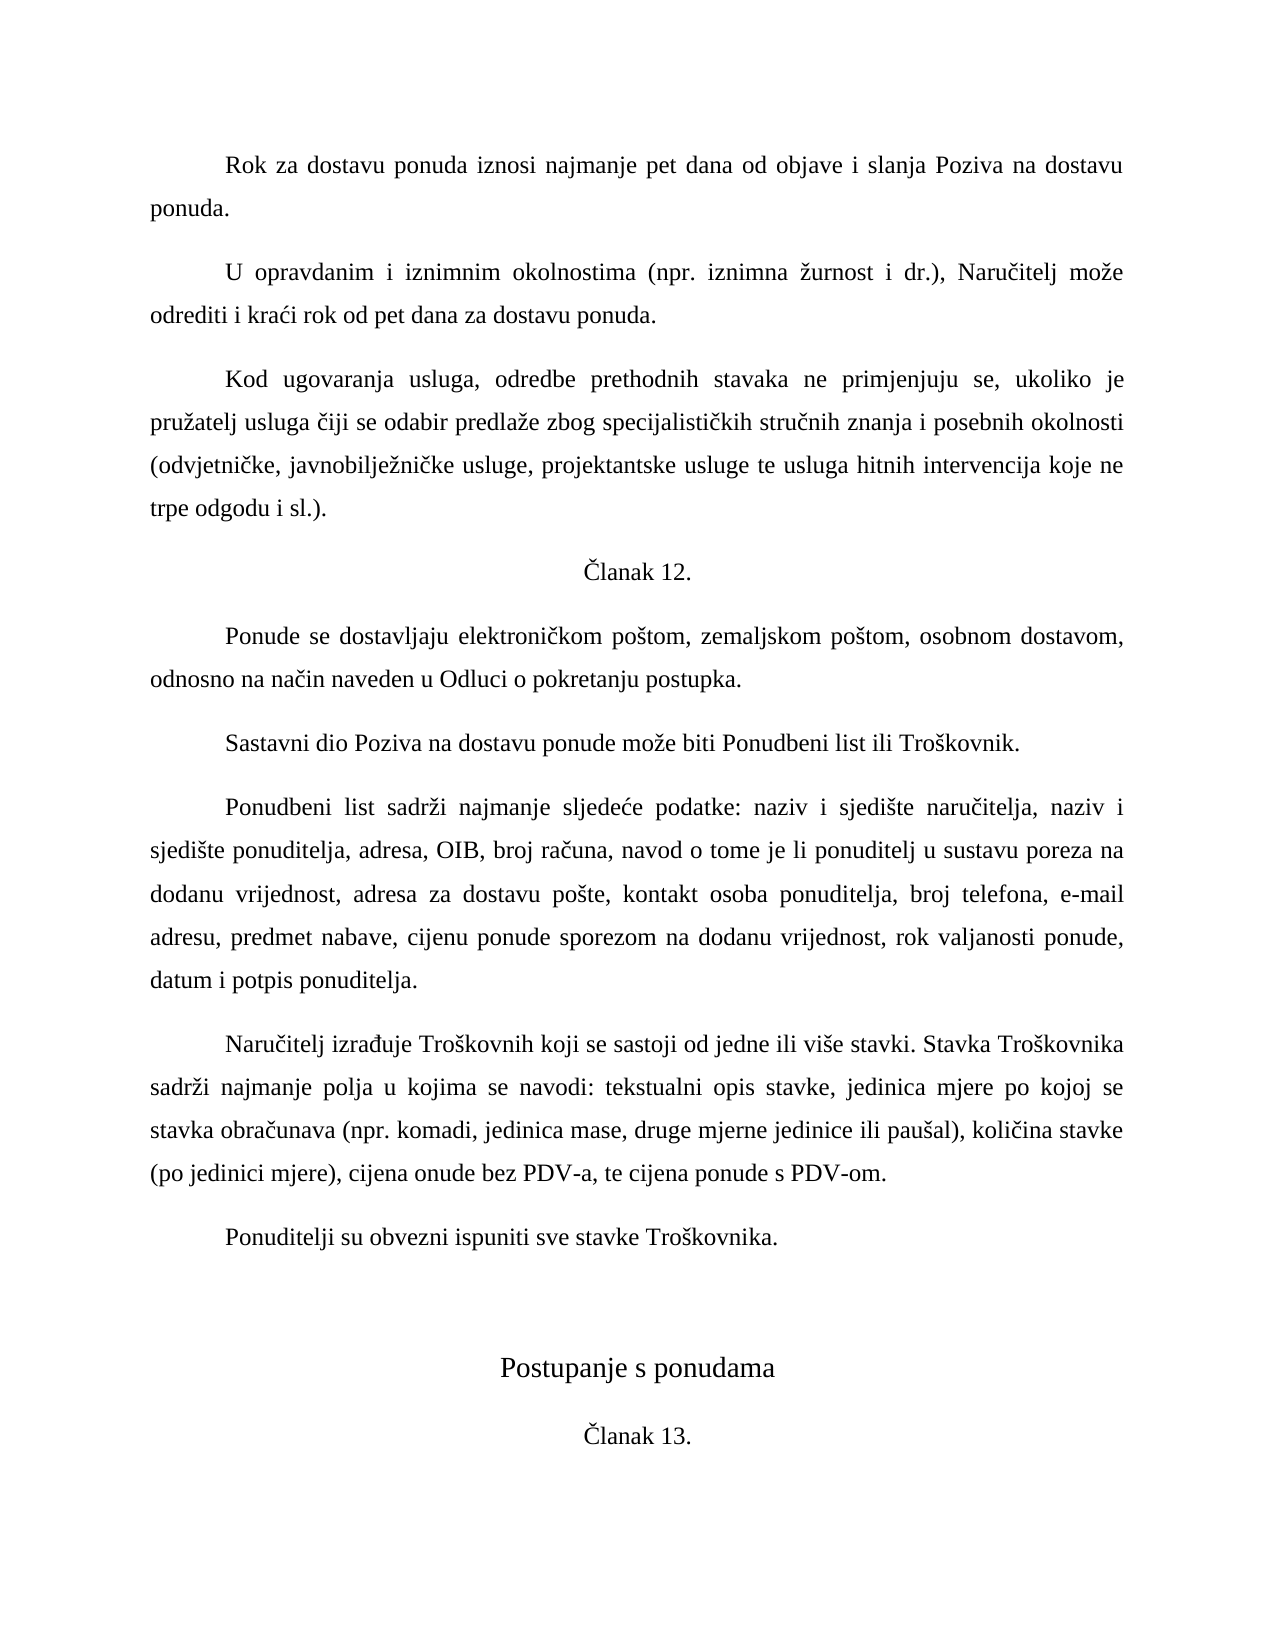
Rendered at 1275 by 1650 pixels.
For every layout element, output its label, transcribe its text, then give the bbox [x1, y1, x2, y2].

text Sastavni dio Poziva na dostavu ponude može biti Ponudbeni list ili Troškovnik. [150, 728, 1125, 757]
text Članak 12. [150, 557, 1125, 586]
text U opravdanim i iznimnim okolnostima (npr. iznimna žurnost i dr.), Naručitelj može odrediti i kraći rok od pet dana za dostavu ponuda. [150, 257, 1125, 329]
text Naručitelj izrađuje Troškovnih koji se sastoji od jedne ili više stavki. Stavka Troškovnika sadrži najmanje polja u kojima se navodi: tekstualni opis stavke, jedinica mjere po kojoj se stavka obračunava (npr. komadi, jedinica mase, druge mjerne jedinice ili paušal), količina stavke (po jedinici mjere), cijena onude bez PDV-a, te cijena ponude s PDV-om. [150, 1029, 1125, 1187]
text Članak 13. [150, 1421, 1125, 1450]
text Kod ugovaranja usluga, odredbe prethodnih stavaka ne primjenjuju se, ukoliko je pružatelj usluga čiji se odabir predlaže zbog specijalističkih stručnih znanja i posebnih okolnosti (odvjetničke, javnobilježničke usluge, projektantske usluge te usluga hitnih intervencija koje ne trpe odgodu i sl.). [150, 364, 1125, 522]
text Postupanje s ponudama [150, 1350, 1125, 1384]
text Ponude se dostavljaju elektroničkom poštom, zemaljskom poštom, osobnom dostavom, odnosno na način naveden u Odluci o pokretanju postupka. [150, 621, 1125, 693]
text Rok za dostavu ponuda iznosi najmanje pet dana od objave i slanja Poziva na dostavu ponuda. [150, 150, 1125, 222]
text Ponuditelji su obvezni ispuniti sve stavke Troškovnika. [150, 1222, 1125, 1251]
text Ponudbeni list sadrži najmanje sljedeće podatke: naziv i sjedište naručitelja, naziv i sjedište ponuditelja, adresa, OIB, broj računa, navod o tome je li ponuditelj u sustavu poreza na dodanu vrijednost, adresa za dostavu pošte, kontakt osoba ponuditelja, broj telefona, e-mail adresu, predmet nabave, cijenu ponude sporezom na dodanu vrijednost, rok valjanosti ponude, datum i potpis ponuditelja. [150, 792, 1125, 994]
